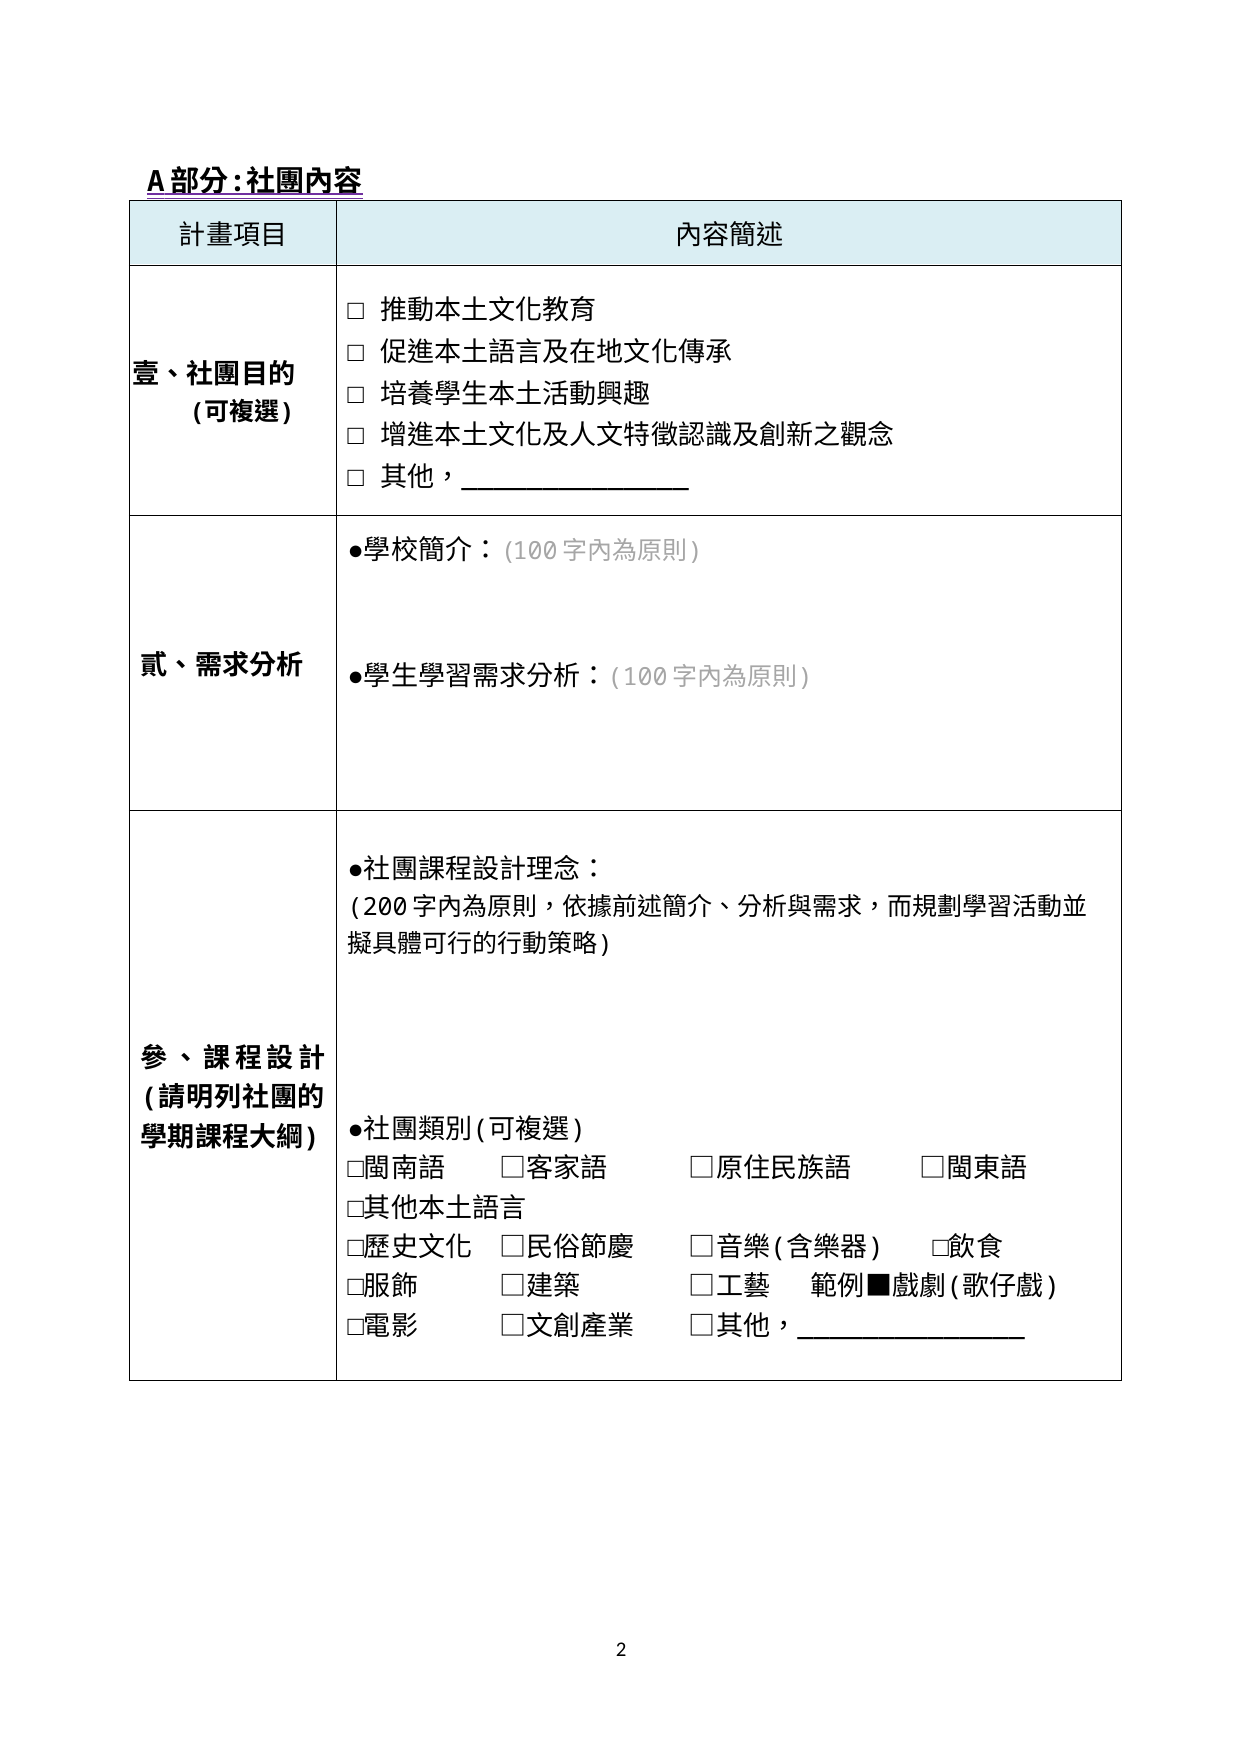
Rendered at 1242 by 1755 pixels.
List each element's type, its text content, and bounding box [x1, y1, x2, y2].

table_cell ●社團課程設計理念： (200字內為原則，依據前述簡介、分析與需求，而規劃學習活動並 擬具體可行的行動策略) ●社團類別(可複選) □閩南語 □客家語 □原住民族語 □閩東語 □其他本土語言 □歷史文化 □民俗節慶 □音樂(含樂器) □飲食 □服飾 □建築 □工藝 範例■戲劇(歌仔戲) □電影 □文創產業 □其他，______________ [337, 811, 347, 1380]
table_cell 壹、社團目的 (可複選) [130, 266, 336, 514]
table_cell 參、課程設計 (請明列社團的學期課程大綱) [130, 811, 336, 1380]
table_header 計畫項目 [130, 201, 336, 264]
table_cell ●學校簡介： (100字內為原則) ●學生學習需求分析：(100字內為原則) [337, 516, 1121, 809]
table_header 內容簡述 [337, 201, 1121, 264]
table_cell ●社團課程設計理念： (200字內為原則，依據前述簡介、分析與需求，而規劃學習活動並 擬具體可行的行動策略) ●社團類別(可複選) □閩南語 □客家語 □原住民族語 □閩東語 □其他本土語言 □歷史文化 □民俗節慶 □音樂(含樂器) □飲食 □服飾 □建築 □工藝 範例■戲劇(歌仔戲) □電影 □文創產業 □其他，______________ [1110, 811, 1121, 1380]
text A部分:社團內容 [0, 158, 1123, 200]
table_cell 貳、需求分析 [130, 516, 336, 809]
table_cell □ 推動本土文化教育 □ 促進本土語言及在地文化傳承 □ 培養學生本土活動興趣 □ 增進本土文化及人文特徵認識及創新之觀念 □ 其他，______________ [337, 266, 1121, 514]
